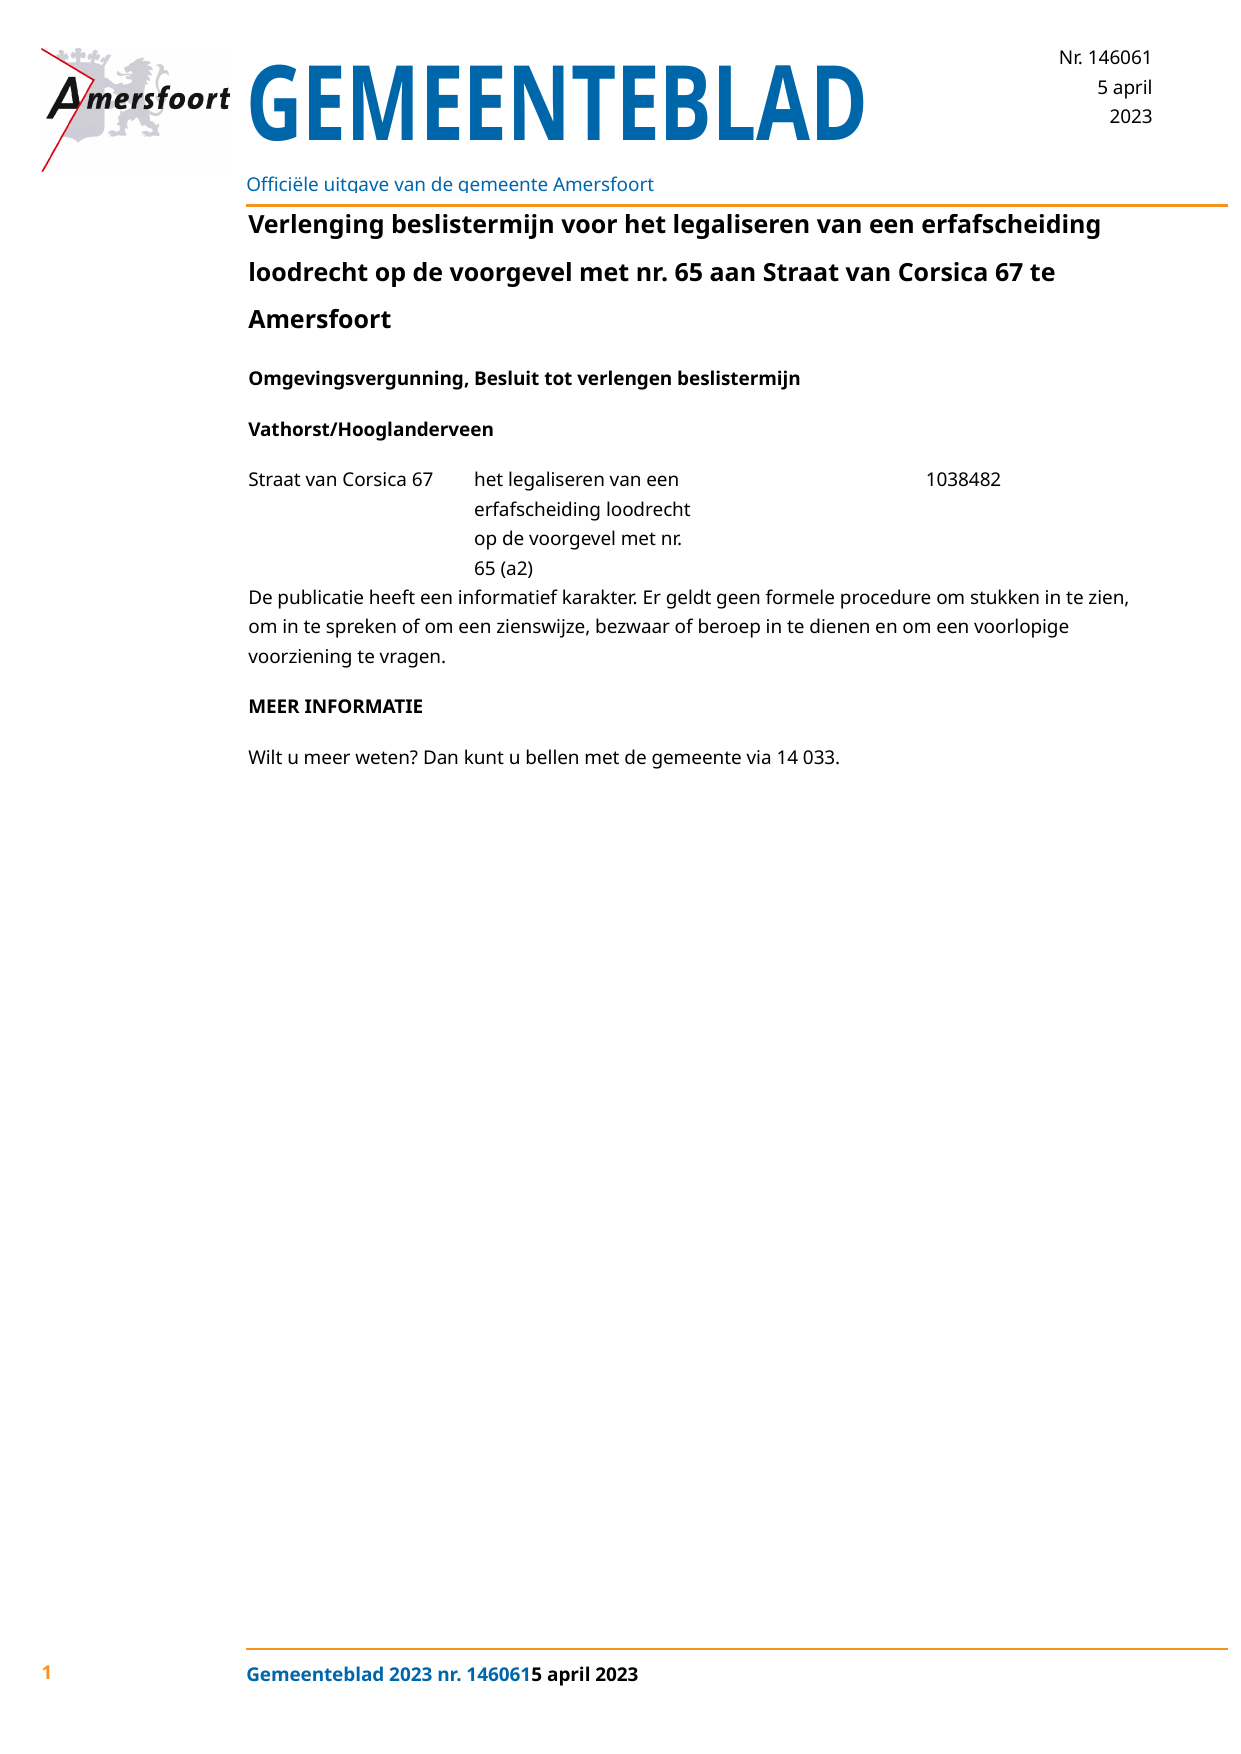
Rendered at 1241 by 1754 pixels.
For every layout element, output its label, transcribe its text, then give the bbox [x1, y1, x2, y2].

text Omgevingsvergunning, Besluit tot verlengen beslistermijn [248, 366, 1152, 391]
table_header [700, 466, 926, 581]
text De publicatie heeft een informatief karakter. Er geldt geen formele procedure om stukken in te zien, om in te spreken of om een zienswijze, bezwaar of beroep in te dienen en om een voorlopige voorziening te vragen. [248, 584, 1152, 669]
table_header Straat van Corsica 67 [248, 466, 474, 581]
table_header 1038482 [926, 466, 1152, 581]
text Vathorst/Hooglanderveen [248, 416, 1152, 442]
text Wilt u meer weten? Dan kunt u bellen met de gemeente via 14 033. [248, 744, 1152, 770]
text Verlenging beslistermijn voor het legaliseren van een erfafscheiding loodrecht op de voorgevel met nr. 65 aan Straat van Corsica 67 te Amersfoort [248, 207, 1152, 336]
text MEER INFORMATIE [248, 694, 1152, 719]
table_header het legaliseren van een erfafscheiding loodrecht op de voorgevel met nr. 65 (a2) [474, 466, 700, 581]
picture [41, 47, 231, 172]
